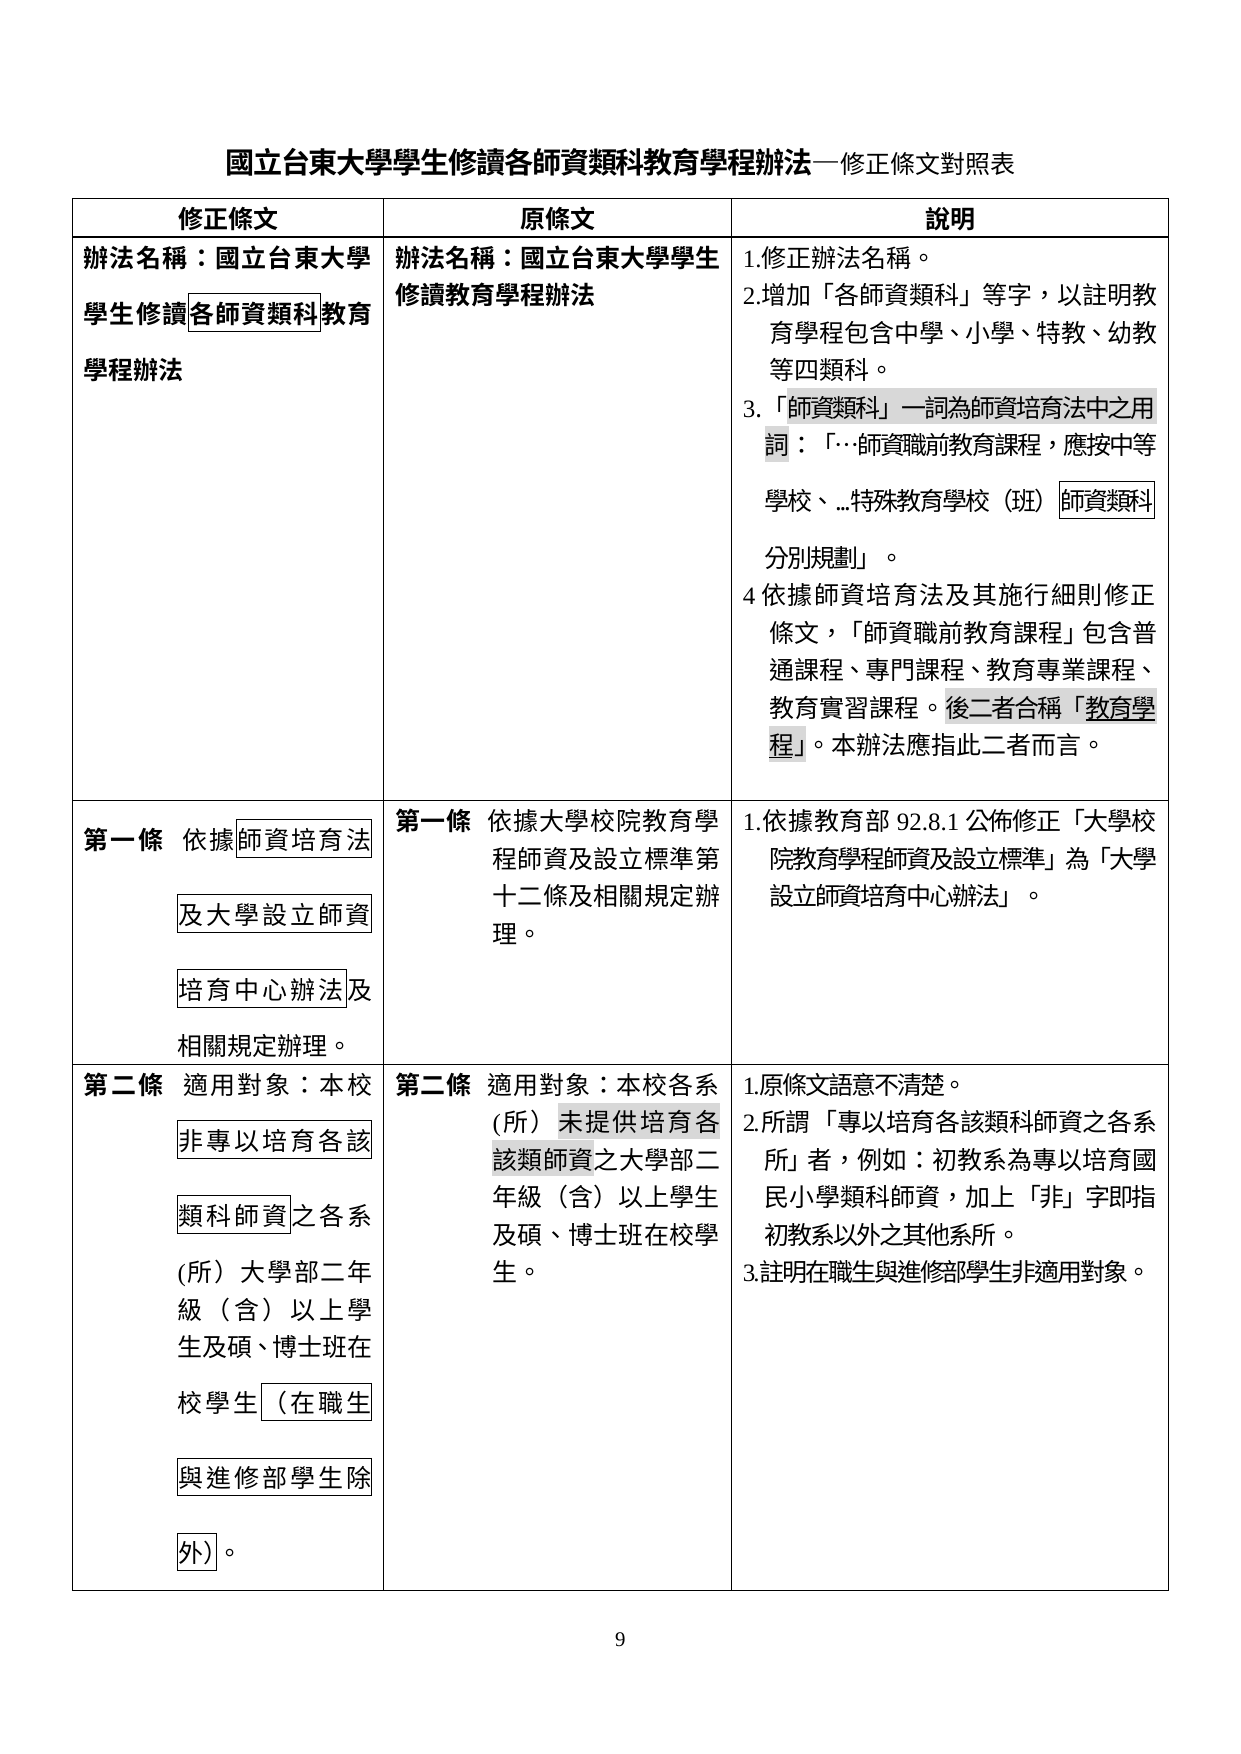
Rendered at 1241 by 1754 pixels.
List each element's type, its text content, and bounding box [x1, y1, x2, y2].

table_cell 第二條 適用對象：本校各系(所）未提供培育各該類師資之大學部二年級（含）以上學生及碩、博士班在校學生。 [384, 1065, 731, 1589]
table_header 原條文 [384, 199, 731, 236]
table_cell 第一條 依據大學校院教育學程師資及設立標準第十二條及相關規定辦理。 [384, 801, 731, 1063]
table_cell 1.依據教育部92.8.1公佈修正「大學校院教育學程師資及設立標準」為「大學設立師資培育中心辦法」。 [732, 801, 1168, 1063]
table_header 修正條文 [73, 199, 383, 236]
text 國立台東大學學生修讀各師資類科教育學程辦法—修正條文對照表 [71, 123, 1169, 198]
table_cell 第一條 依據師資培育法及大學設立師資培育中心辦法及相關規定辦理。 [73, 801, 383, 1063]
table_cell 第二條 適用對象：本校非專以培育各該類科師資之各系(所）大學部二年級（含）以上學生及碩、博士班在校學生（在職生與進修部學生除外）。 [73, 1065, 383, 1589]
table_cell 辦法名稱：國立台東大學學生修讀教育學程辦法 [384, 238, 731, 800]
table_cell 1.原條文語意不清楚。 2.所謂「專以培育各該類科師資之各系所」者，例如：初教系為專以培育國民小學類科師資，加上「非」字即指初教系以外之其他系所。 3.註明在職生與進修部學生非適用對象。 [732, 1065, 1168, 1589]
table_cell 辦法名稱：國立台東大學學生修讀各師資類科教育學程辦法 [73, 238, 383, 800]
table_cell 1.修正辦法名稱。 2.增加「各師資類科」等字，以註明教育學程包含中學、小學、特教、幼教等四類科。 3.「師資類科」一詞為師資培育法中之用詞：「…師資職前教育課程，應按中等學校、...特殊教育學校（班）師資類科分別規劃」。 4依據師資培育法及其施行細則修正條文，「師資職前教育課程」包含普通課程、專門課程、教育專業課程、教育實習課程。後二者合稱「教育學程」。本辦法應指此二者而言。 [732, 238, 1168, 800]
table_header 說明 [732, 199, 1168, 236]
